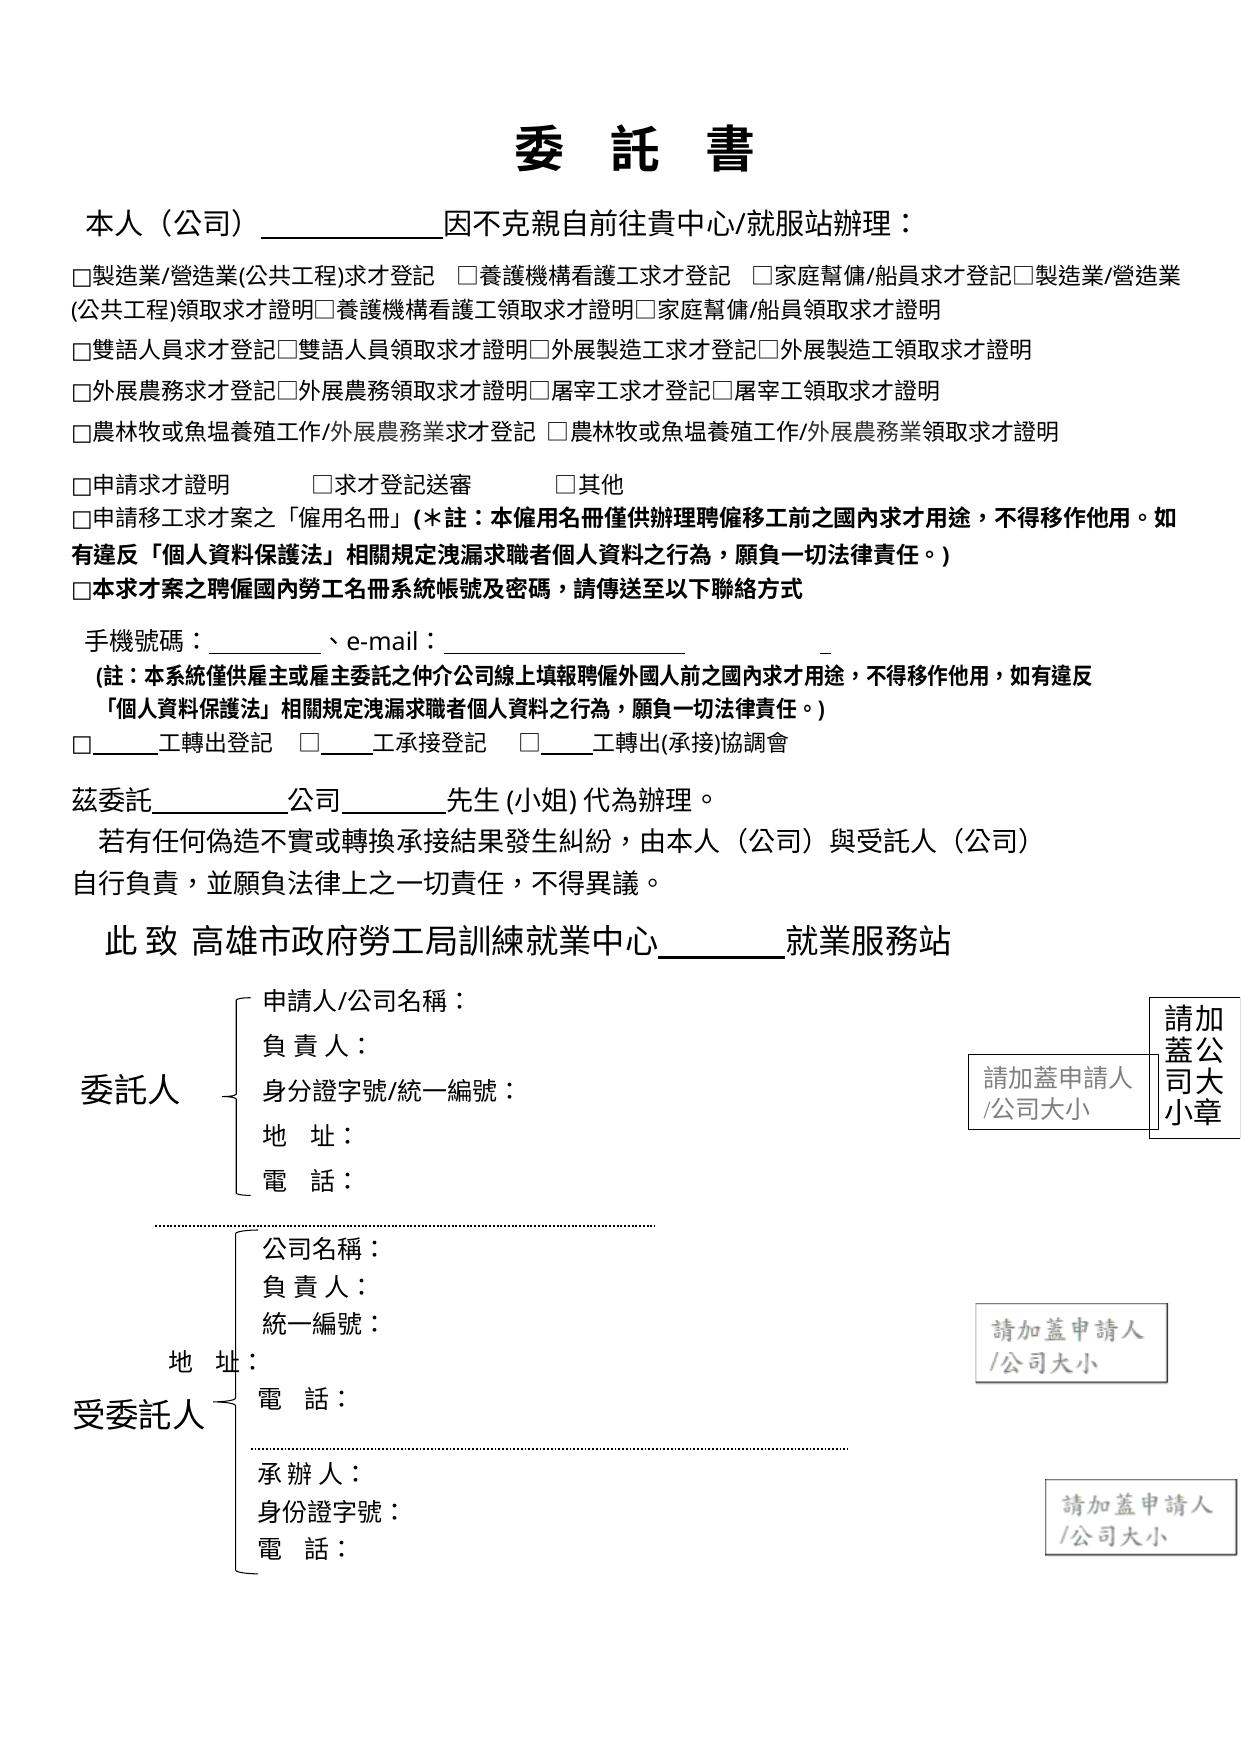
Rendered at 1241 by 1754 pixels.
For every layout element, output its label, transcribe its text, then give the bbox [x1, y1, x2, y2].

text 「個人資料保護法」相關規定洩漏求職者個人資料之行為，願負一切法律責任。) [96, 691, 1199, 724]
text 受委託人 [72, 1416, 217, 1436]
text 自行負責，並願負法律上之一切責任，不得異議。 [71, 860, 1199, 902]
text 承 辦 人： [237, 1454, 1199, 1491]
text □申請求才證明 □求才登記送審 □其他 [71, 459, 1199, 496]
text [1150, 1071, 1158, 1108]
text [71, 1491, 235, 1529]
text 身分證字號/統一編號： [235, 1071, 968, 1108]
text 手機號碼： 、e-mail： [71, 622, 1199, 658]
text 地 址： [71, 1341, 235, 1379]
text (註：本系統僅供雇主或雇主委託之仲介公司線上填報聘僱外國人前之國內求才用途，不得移作他用，如有違反 [96, 658, 1199, 691]
text 身份證字號： [237, 1491, 1045, 1529]
text 本人（公司） 因不克親自前往貴中心/就服站辦理： [71, 214, 1199, 239]
text 公司名稱： [237, 1229, 1199, 1266]
text [71, 1071, 235, 1108]
text 委託人 [81, 1077, 222, 1108]
text [71, 1026, 235, 1063]
text [71, 1266, 235, 1304]
text [71, 1529, 235, 1566]
text 負 責 人： [237, 1026, 1149, 1063]
text [71, 1454, 235, 1491]
text 地 址： [237, 1341, 975, 1379]
text 統一編號： [237, 1304, 975, 1341]
text □雙語人員求才登記□雙語人員領取求才證明□外展製造工求才登記□外展製造工領取求才證明 [71, 332, 1199, 366]
picture [975, 1303, 1172, 1387]
text [1143, 1071, 1149, 1108]
text 地 址： [71, 1116, 235, 1153]
text 負 責 人： [237, 1266, 1199, 1304]
text 請加蓋申請人 [983, 1062, 1143, 1093]
text 地 址： [1172, 1341, 1199, 1379]
text 請加蓋公司大小章 [1164, 1005, 1225, 1130]
text 地 址： [1150, 1116, 1158, 1129]
text □申請移工求才案之「僱用名冊」(＊註：本僱用名冊僅供辦理聘僱移工前之國內求才用途，不得移作他用。如有違反「個人資料保護法」相關規定洩漏求職者個人資料之行為，願負一切法律責任。) [71, 496, 1199, 571]
text [969, 1071, 983, 1108]
text 申請人/公司名稱： [71, 981, 1199, 1018]
text [71, 1229, 246, 1266]
text □農林牧或魚塭養殖工作/外展農務業求才登記 □農林牧或魚塭養殖工作/外展農務業領取求才證明 [71, 414, 1199, 447]
text [1172, 1304, 1199, 1341]
text 此 致 高雄市政府勞工局訓練就業中心 就業服務站 [71, 920, 1199, 962]
text 電 話： [231, 1379, 1199, 1416]
text 電 話： [237, 1529, 1199, 1566]
text 地 址： [969, 1116, 1149, 1129]
text 茲委託 公司 先生 (小姐) 代為辦理。 [71, 777, 1199, 818]
text /公司大小 [983, 1093, 1143, 1121]
text 若有任何偽造不實或轉換承接結果發生糾紛，由本人（公司）與受託人（公司） [71, 818, 1199, 860]
text [71, 1379, 235, 1416]
text [1150, 1026, 1164, 1063]
text [71, 1304, 235, 1341]
text 電 話： [71, 1161, 1199, 1198]
text □本求才案之聘僱國內勞工名冊系統帳號及密碼，請傳送至以下聯絡方式 [71, 571, 1199, 604]
text 地 址： [1150, 1116, 1199, 1138]
text □外展農務求才登記□外展農務領取求才證明□屠宰工求才登記□屠宰工領取求才證明 [71, 373, 1199, 407]
text 委 託 書 [71, 127, 1199, 177]
picture [1045, 1479, 1240, 1559]
text 地 址： [237, 1116, 1199, 1153]
text □製造業/營造業(公共工程)求才登記 □養護機構看護工求才登記 □家庭幫傭/船員求才登記□製造業/營造業(公共工程)領取求才證明□養護機構看護工領取求才證明□家庭幫傭/船員領取求才證明 [71, 258, 1199, 325]
text □ 工轉出登記 □ 工承接登記 □ 工轉出(承接)協調會 [71, 724, 1199, 758]
